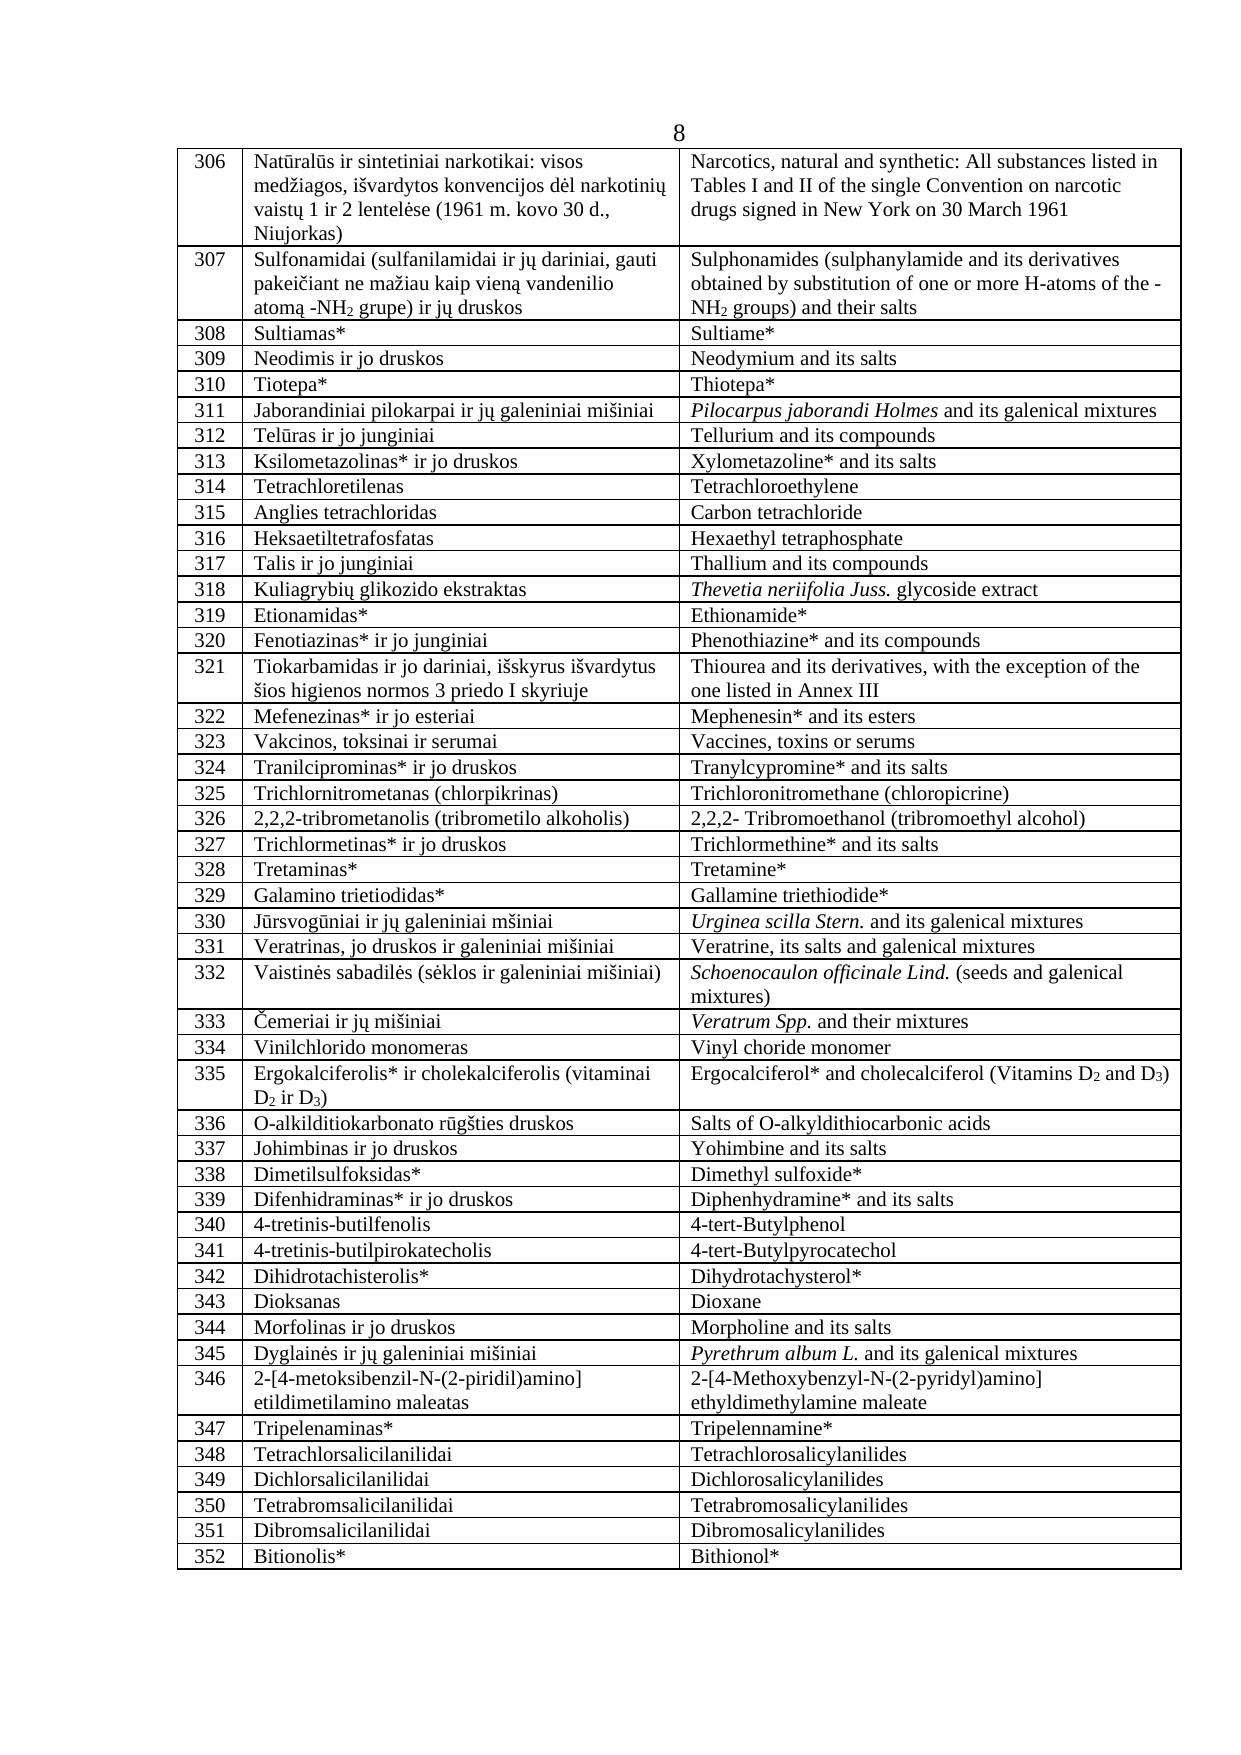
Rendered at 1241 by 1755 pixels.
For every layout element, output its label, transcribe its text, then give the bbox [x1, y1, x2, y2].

table_cell 346 [178, 1366, 242, 1414]
table_cell Dibromosalicylanilides [680, 1518, 1180, 1542]
table_cell Trichlornitrometanas (chlorpikrinas) [243, 781, 679, 804]
table_cell 333 [178, 1010, 242, 1033]
table_cell Dyglainės ir jų galeniniai mišiniai [243, 1341, 679, 1364]
table_cell Veratrine, its salts and galenical mixtures [680, 934, 1180, 958]
table_cell Pilocarpus jaborandi Holmes and its galenical mixtures [680, 398, 1180, 422]
table_cell Thiourea and its derivatives, with the exception of the one listed in Annex III [680, 654, 1180, 702]
table_cell 328 [178, 857, 242, 881]
table_cell Veratrum Spp. and their mixtures [680, 1010, 1180, 1033]
table_cell 327 [178, 832, 242, 856]
table_cell 4-tert-Butylphenol [680, 1213, 1180, 1236]
table_cell 342 [178, 1264, 242, 1288]
table_cell Ergocalciferol* and cholecalciferol (Vitamins D2 and D3) [680, 1061, 1180, 1109]
table_cell 307 [178, 247, 242, 319]
table_cell Diphenhydramine* and its salts [680, 1187, 1180, 1211]
table_cell 2-[4-Methoxybenzyl-N-(2-pyridyl)amino] ethyldimethylamine maleate [680, 1366, 1180, 1414]
table_cell 338 [178, 1162, 242, 1186]
table_cell Tiokarbamidas ir jo dariniai, išskyrus išvardytus šios higienos normos 3 priedo I skyriuje [243, 654, 679, 702]
table_cell Ksilometazolinas* ir jo druskos [243, 449, 679, 473]
table_cell 349 [178, 1467, 242, 1491]
table_cell 344 [178, 1315, 242, 1339]
table_cell 343 [178, 1289, 242, 1313]
table_cell Sultiamas* [243, 321, 679, 345]
table_cell Salts of O-alkyldithiocarbonic acids [680, 1111, 1180, 1134]
table_cell 351 [178, 1518, 242, 1542]
table_cell Dichlorosalicylanilides [680, 1467, 1180, 1491]
table_cell Bithionol* [680, 1544, 1180, 1568]
table_cell 336 [178, 1111, 242, 1134]
table_cell 326 [178, 806, 242, 830]
table_cell Jūrsvogūniai ir jų galeniniai mšiniai [243, 909, 679, 933]
table_cell Gallamine triethiodide* [680, 883, 1180, 907]
table_cell Neodimis ir jo druskos [243, 346, 679, 370]
table_cell Neodymium and its salts [680, 346, 1180, 370]
table_cell 350 [178, 1493, 242, 1517]
table_cell 337 [178, 1136, 242, 1160]
table_cell Trichlormetinas* ir jo druskos [243, 832, 679, 856]
table_cell Veratrinas, jo druskos ir galeniniai mišiniai [243, 934, 679, 958]
table_cell 320 [178, 628, 242, 652]
table_cell 315 [178, 500, 242, 524]
table_cell 314 [178, 475, 242, 498]
table_cell O-alkilditiokarbonato rūgšties druskos [243, 1111, 679, 1134]
table_cell 348 [178, 1442, 242, 1466]
table_cell Thiotepa* [680, 372, 1180, 396]
table_cell Tripelenaminas* [243, 1416, 679, 1440]
table_cell 312 [178, 423, 242, 447]
table_cell 341 [178, 1238, 242, 1262]
table_cell Trichlormethine* and its salts [680, 832, 1180, 856]
table_cell Sulfonamidai (sulfanilamidai ir jų dariniai, gauti pakeičiant ne mažiau kaip vieną vandenilio atomą -NH2 grupe) ir jų druskos [243, 247, 679, 319]
table_cell Vaistinės sabadilės (sėklos ir galeniniai mišiniai) [243, 960, 679, 1008]
table_cell Etionamidas* [243, 603, 679, 627]
table_cell Dioxane [680, 1289, 1180, 1313]
table_cell Natūralūs ir sintetiniai narkotikai: visos medžiagos, išvardytos konvencijos dėl narkotinių vaistų 1 ir 2 lentelėse (1961 m. kovo 30 d., Niujorkas) [243, 149, 679, 245]
table_cell 339 [178, 1187, 242, 1211]
table_cell Tranilciprominas* ir jo druskos [243, 755, 679, 779]
table_cell Narcotics, natural and synthetic: All substances listed in Tables I and II of the single Convention on narcotic drugs signed in New York on 30 March 1961 [680, 149, 1180, 245]
table_cell Heksaetiltetrafosfatas [243, 526, 679, 550]
table_cell Tretaminas* [243, 857, 679, 881]
table_cell Urginea scilla Stern. and its galenical mixtures [680, 909, 1180, 933]
table_cell 4-tretinis-butilpirokatecholis [243, 1238, 679, 1262]
table_cell Tetrachloroethylene [680, 475, 1180, 498]
table_cell Sultiame* [680, 321, 1180, 345]
table_cell Phenothiazine* and its compounds [680, 628, 1180, 652]
table_cell Ethionamide* [680, 603, 1180, 627]
table_cell Dioksanas [243, 1289, 679, 1313]
table_cell Yohimbine and its salts [680, 1136, 1180, 1160]
table_cell Talis ir jo junginiai [243, 551, 679, 575]
table_cell Tetrabromosalicylanilides [680, 1493, 1180, 1517]
table_cell 316 [178, 526, 242, 550]
table_cell 347 [178, 1416, 242, 1440]
table_cell 330 [178, 909, 242, 933]
table_cell 324 [178, 755, 242, 779]
table_cell Morfolinas ir jo druskos [243, 1315, 679, 1339]
table_cell Dimethyl sulfoxide* [680, 1162, 1180, 1186]
table_cell 310 [178, 372, 242, 396]
table_cell Dichlorsalicilanilidai [243, 1467, 679, 1491]
table_cell Dimetilsulfoksidas* [243, 1162, 679, 1186]
table_cell Pyrethrum album L. and its galenical mixtures [680, 1341, 1180, 1364]
table_cell 308 [178, 321, 242, 345]
table_cell Difenhidraminas* ir jo druskos [243, 1187, 679, 1211]
table_cell 323 [178, 729, 242, 753]
table_cell Tripelennamine* [680, 1416, 1180, 1440]
table_cell Dihidrotachisterolis* [243, 1264, 679, 1288]
table_cell 322 [178, 704, 242, 728]
table_cell Thallium and its compounds [680, 551, 1180, 575]
table_cell Tetrabromsalicilanilidai [243, 1493, 679, 1517]
table_cell Sulphonamides (sulphanylamide and its derivatives obtained by substitution of one or more H-atoms of the -NH2 groups) and their salts [680, 247, 1180, 319]
table_cell Carbon tetrachloride [680, 500, 1180, 524]
table_cell 352 [178, 1544, 242, 1568]
table_cell Vakcinos, toksinai ir serumai [243, 729, 679, 753]
table_cell Thevetia neriifolia Juss. glycoside extract [680, 577, 1180, 601]
table_cell Jaborandiniai pilokarpai ir jų galeniniai mišiniai [243, 398, 679, 422]
table_cell Tetrachloretilenas [243, 475, 679, 498]
table_cell Mephenesin* and its esters [680, 704, 1180, 728]
table_cell 340 [178, 1213, 242, 1236]
table_cell 319 [178, 603, 242, 627]
table_cell 321 [178, 654, 242, 702]
table_cell Hexaethyl tetraphosphate [680, 526, 1180, 550]
table_cell Trichloronitromethane (chloropicrine) [680, 781, 1180, 804]
table_cell 306 [178, 149, 242, 245]
table_cell 318 [178, 577, 242, 601]
table_cell 345 [178, 1341, 242, 1364]
table_cell 309 [178, 346, 242, 370]
table_cell Vinyl choride monomer [680, 1035, 1180, 1059]
table_cell 4-tert-Butylpyrocatechol [680, 1238, 1180, 1262]
table_cell Dibromsalicilanilidai [243, 1518, 679, 1542]
table_cell 317 [178, 551, 242, 575]
table_cell 331 [178, 934, 242, 958]
table_cell Dihydrotachysterol* [680, 1264, 1180, 1288]
table_cell 325 [178, 781, 242, 804]
table_cell Čemeriai ir jų mišiniai [243, 1010, 679, 1033]
table_cell Bitionolis* [243, 1544, 679, 1568]
table_cell Tiotepa* [243, 372, 679, 396]
table_cell 2,2,2-tribrometanolis (tribrometilo alkoholis) [243, 806, 679, 830]
table_cell 334 [178, 1035, 242, 1059]
table_cell Galamino trietiodidas* [243, 883, 679, 907]
table_cell Tetrachlorsalicilanilidai [243, 1442, 679, 1466]
table_cell 313 [178, 449, 242, 473]
table_cell Anglies tetrachloridas [243, 500, 679, 524]
table_cell Morpholine and its salts [680, 1315, 1180, 1339]
table_cell Tretamine* [680, 857, 1180, 881]
table_cell 332 [178, 960, 242, 1008]
table_cell 2-[4-metoksibenzil-N-(2-piridil)amino] etildimetilamino maleatas [243, 1366, 679, 1414]
table_cell 2,2,2- Tribromoethanol (tribromoethyl alcohol) [680, 806, 1180, 830]
table_cell Mefenezinas* ir jo esteriai [243, 704, 679, 728]
table_cell 329 [178, 883, 242, 907]
table_cell Johimbinas ir jo druskos [243, 1136, 679, 1160]
table_cell Ergokalciferolis* ir cholekalciferolis (vitaminai D2 ir D3) [243, 1061, 679, 1109]
table_cell Tetrachlorosalicylanilides [680, 1442, 1180, 1466]
table_cell Tellurium and its compounds [680, 423, 1180, 447]
table_cell Xylometazoline* and its salts [680, 449, 1180, 473]
table_cell Schoenocaulon officinale Lind. (seeds and galenical mixtures) [680, 960, 1180, 1008]
table_cell Fenotiazinas* ir jo junginiai [243, 628, 679, 652]
table_cell Kuliagrybių glikozido ekstraktas [243, 577, 679, 601]
table_cell Vaccines, toxins or serums [680, 729, 1180, 753]
table_cell Vinilchlorido monomeras [243, 1035, 679, 1059]
table_cell 311 [178, 398, 242, 422]
table_cell 335 [178, 1061, 242, 1109]
table_cell Tranylcypromine* and its salts [680, 755, 1180, 779]
table_cell Telūras ir jo junginiai [243, 423, 679, 447]
table_cell 4-tretinis-butilfenolis [243, 1213, 679, 1236]
